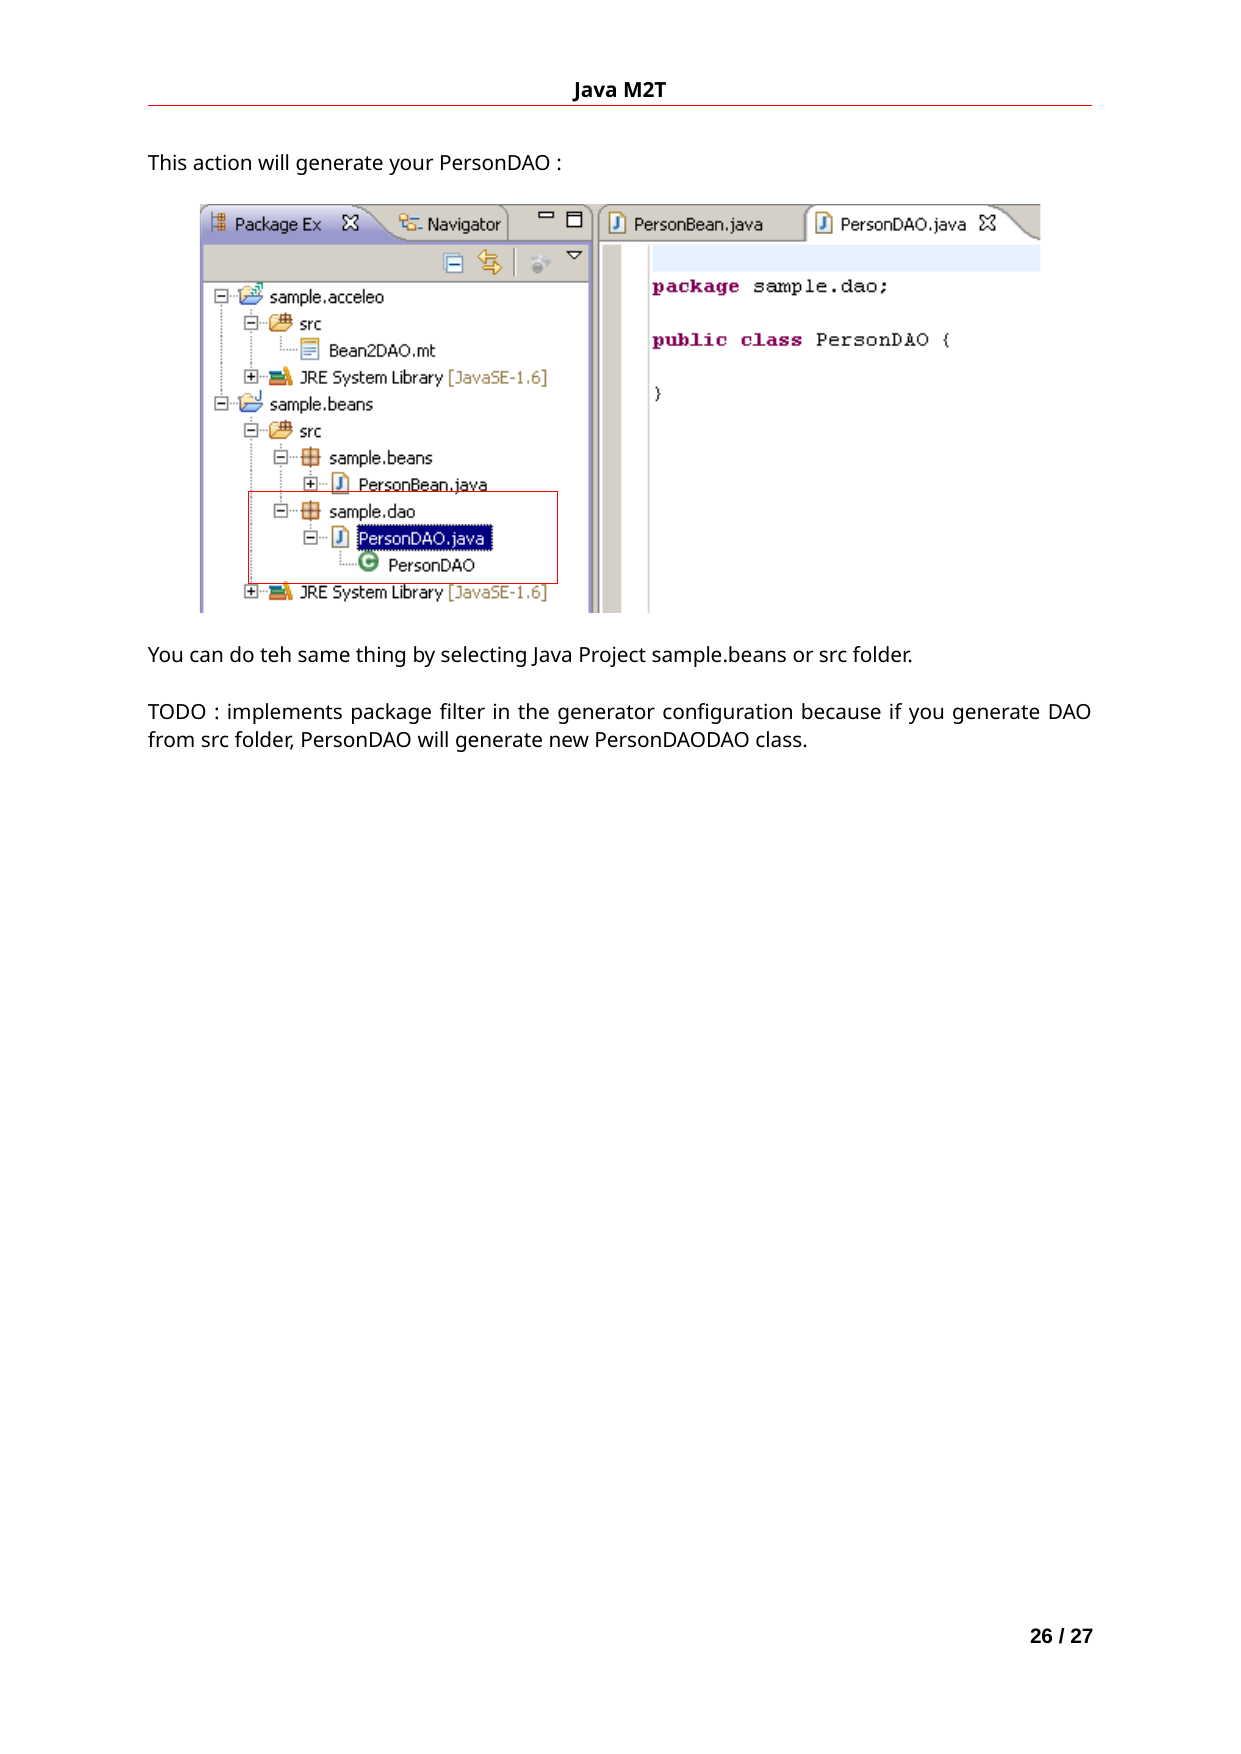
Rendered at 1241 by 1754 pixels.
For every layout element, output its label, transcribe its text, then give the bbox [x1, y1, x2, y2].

text This action will generate your PersonDAO : [148, 148, 1092, 176]
text TODO : implements package filter in the generator configuration because if you generate DAO from src folder, PersonDAO will generate new PersonDAODAO class. [148, 697, 1092, 753]
text You can do teh same thing by selecting Java Project sample.beans or src folder. [148, 640, 1092, 668]
